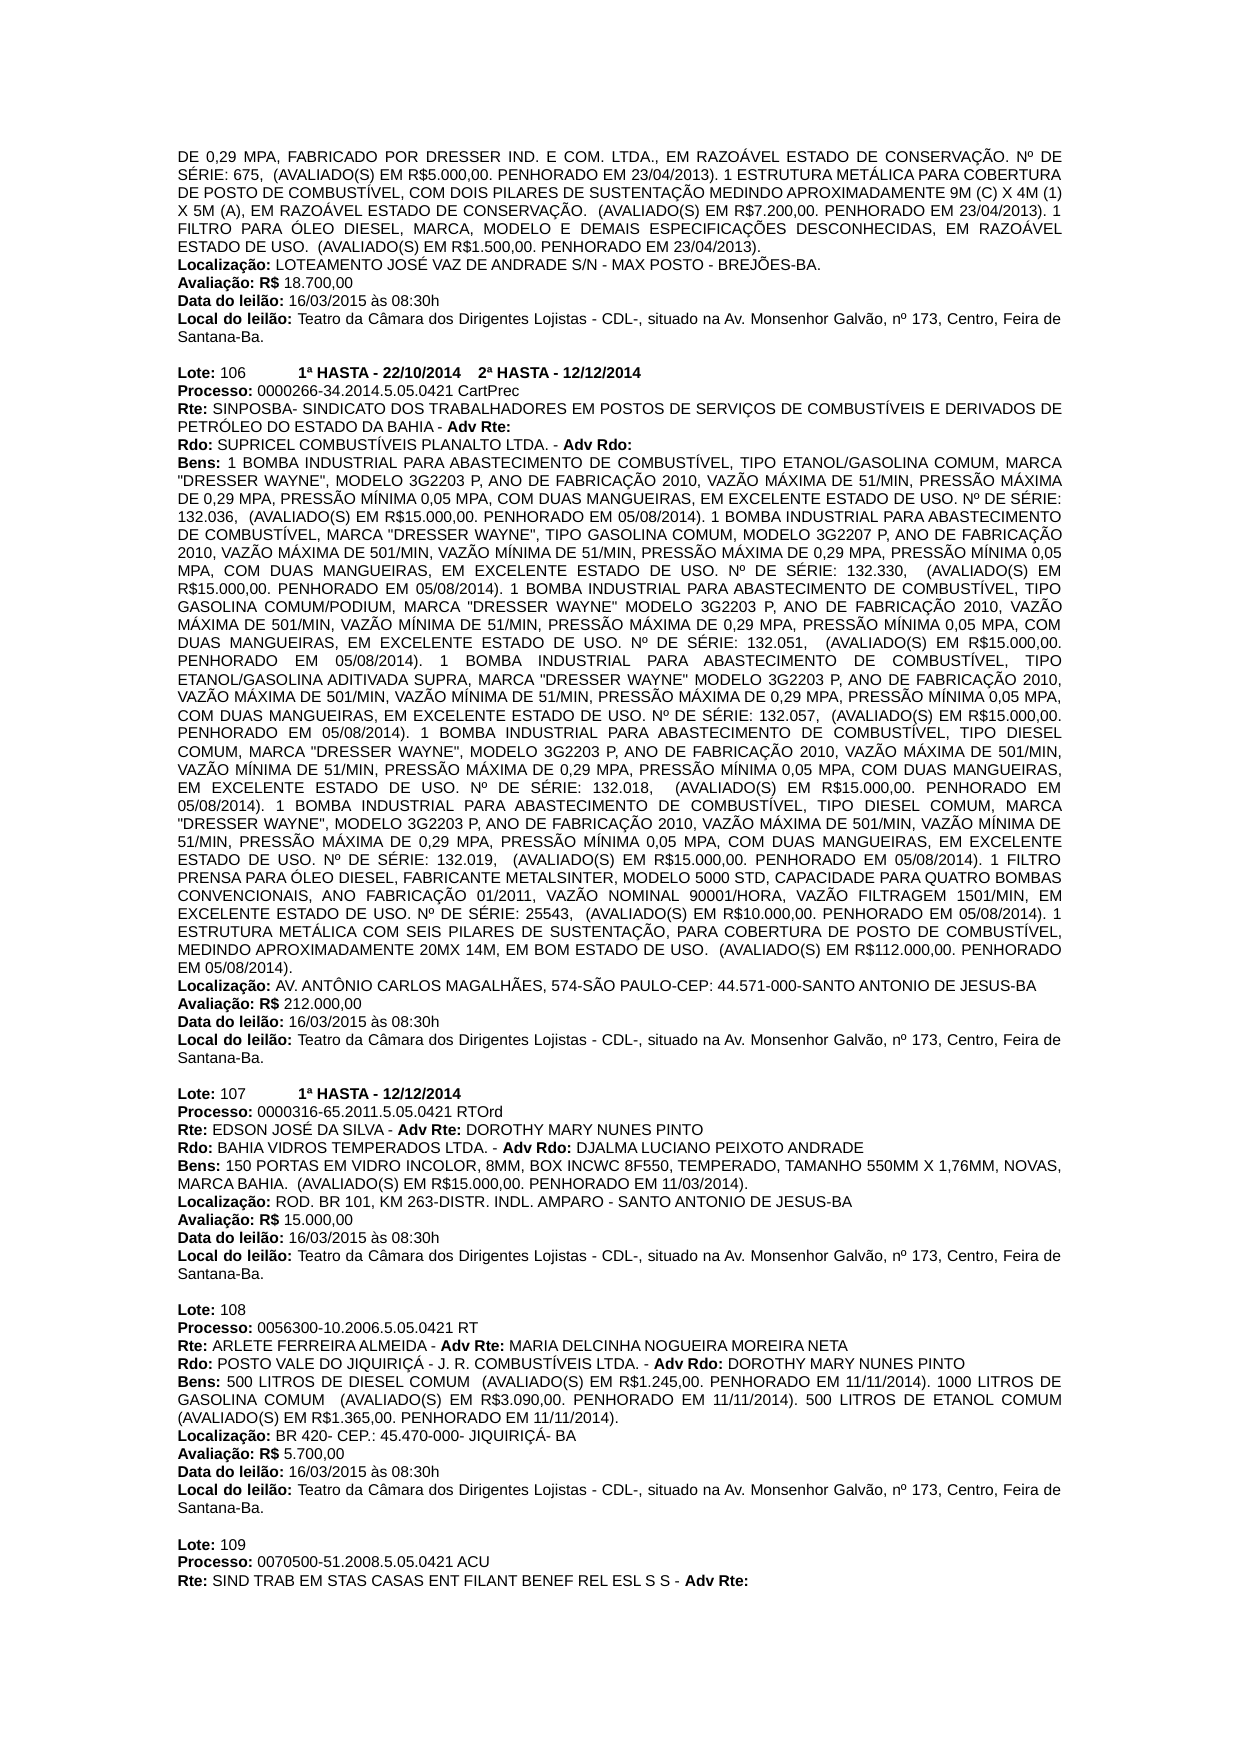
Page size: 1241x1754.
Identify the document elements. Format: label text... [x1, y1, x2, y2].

text Rdo: POSTO VALE DO JIQUIRIÇÁ - J. R. COMBUSTÍVEIS LTDA. - Adv Rdo: DOROTHY MARY NUNES PINTO [177, 1355, 1063, 1373]
text Bens: 1 BOMBA INDUSTRIAL PARA ABASTECIMENTO DE COMBUSTÍVEL, TIPO ETANOL/GASOLINA COMUM, MARCA "DRESSER WAYNE", MODELO 3G2203 P, ANO DE FABRICAÇÃO 2010, VAZÃO MÁXIMA DE 51/MIN, PRESSÃO MÁXIMA DE 0,29 MPA, PRESSÃO MÍNIMA 0,05 MPA, COM DUAS MANGUEIRAS, EM EXCELENTE ESTADO DE USO. Nº DE SÉRIE: 132.036, (AVALIADO(S) EM R$15.000,00. PENHORADO EM 05/08/2014). 1 BOMBA INDUSTRIAL PARA ABASTECIMENTO DE COMBUSTÍVEL, MARCA "DRESSER WAYNE", TIPO GASOLINA COMUM, MODELO 3G2207 P, ANO DE FABRICAÇÃO 2010, VAZÃO MÁXIMA DE 501/MIN, VAZÃO MÍNIMA DE 51/MIN, PRESSÃO MÁXIMA DE 0,29 MPA, PRESSÃO MÍNIMA 0,05 MPA, COM DUAS MANGUEIRAS, EM EXCELENTE ESTADO DE USO. Nº DE SÉRIE: 132.330, (AVALIADO(S) EM R$15.000,00. PENHORADO EM 05/08/2014). 1 BOMBA INDUSTRIAL PARA ABASTECIMENTO DE COMBUSTÍVEL, TIPO GASOLINA COMUM/PODIUM, MARCA "DRESSER WAYNE" MODELO 3G2203 P, ANO DE FABRICAÇÃO 2010, VAZÃO MÁXIMA DE 501/MIN, VAZÃO MÍNIMA DE 51/MIN, PRESSÃO MÁXIMA DE 0,29 MPA, PRESSÃO MÍNIMA 0,05 MPA, COM DUAS MANGUEIRAS, EM EXCELENTE ESTADO DE USO. Nº DE SÉRIE: 132.051, (AVALIADO(S) EM R$15.000,00. PENHORADO EM 05/08/2014). 1 BOMBA INDUSTRIAL PARA ABASTECIMENTO DE COMBUSTÍVEL, TIPO ETANOL/GASOLINA ADITIVADA SUPRA, MARCA "DRESSER WAYNE" MODELO 3G2203 P, ANO DE FABRICAÇÃO 2010, VAZÃO MÁXIMA DE 501/MIN, VAZÃO MÍNIMA DE 51/MIN, PRESSÃO MÁXIMA DE 0,29 MPA, PRESSÃO MÍNIMA 0,05 MPA, COM DUAS MANGUEIRAS, EM EXCELENTE ESTADO DE USO. Nº DE SÉRIE: 132.057, (AVALIADO(S) EM R$15.000,00. PENHORADO EM 05/08/2014). 1 BOMBA INDUSTRIAL PARA ABASTECIMENTO DE COMBUSTÍVEL, TIPO DIESEL COMUM, MARCA "DRESSER WAYNE", MODELO 3G2203 P, ANO DE FABRICAÇÃO 2010, VAZÃO MÁXIMA DE 501/MIN, VAZÃO MÍNIMA DE 51/MIN, PRESSÃO MÁXIMA DE 0,29 MPA, PRESSÃO MÍNIMA 0,05 MPA, COM DUAS MANGUEIRAS, EM EXCELENTE ESTADO DE USO. Nº DE SÉRIE: 132.018, (AVALIADO(S) EM R$15.000,00. PENHORADO EM 05/08/2014). 1 BOMBA INDUSTRIAL PARA ABASTECIMENTO DE COMBUSTÍVEL, TIPO DIESEL COMUM, MARCA "DRESSER WAYNE", MODELO 3G2203 P, ANO DE FABRICAÇÃO 2010, VAZÃO MÁXIMA DE 501/MIN, VAZÃO MÍNIMA DE 51/MIN, PRESSÃO MÁXIMA DE 0,29 MPA, PRESSÃO MÍNIMA 0,05 MPA, COM DUAS MANGUEIRAS, EM EXCELENTE ESTADO DE USO. Nº DE SÉRIE: 132.019, (AVALIADO(S) EM R$15.000,00. PENHORADO EM 05/08/2014). 1 FILTRO PRENSA PARA ÓLEO DIESEL, FABRICANTE METALSINTER, MODELO 5000 STD, CAPACIDADE PARA QUATRO BOMBAS CONVENCIONAIS, ANO FABRICAÇÃO 01/2011, VAZÃO NOMINAL 90001/HORA, VAZÃO FILTRAGEM 1501/MIN, EM EXCELENTE ESTADO DE USO. Nº DE SÉRIE: 25543, (AVALIADO(S) EM R$10.000,00. PENHORADO EM 05/08/2014). 1 ESTRUTURA METÁLICA COM SEIS PILARES DE SUSTENTAÇÃO, PARA COBERTURA DE POSTO DE COMBUSTÍVEL, MEDINDO APROXIMADAMENTE 20MX 14M, EM BOM ESTADO DE USO. (AVALIADO(S) EM R$112.000,00. PENHORADO EM 05/08/2014). [177, 454, 1063, 977]
text Avaliação: R$ 18.700,00 [177, 274, 1063, 292]
text Processo: 0056300-10.2006.5.05.0421 RT [177, 1319, 1063, 1337]
text Local do leilão: Teatro da Câmara dos Dirigentes Lojistas - CDL-, situado na Av. Monsenhor Galvão, nº 173, Centro, Feira de Santana-Ba. [177, 310, 1063, 346]
text Rte: ARLETE FERREIRA ALMEIDA - Adv Rte: MARIA DELCINHA NOGUEIRA MOREIRA NETA [177, 1337, 1063, 1355]
text Lote: 108 [177, 1301, 1063, 1319]
text Avaliação: R$ 212.000,00 [177, 994, 1063, 1013]
text Local do leilão: Teatro da Câmara dos Dirigentes Lojistas - CDL-, situado na Av. Monsenhor Galvão, nº 173, Centro, Feira de Santana-Ba. [177, 1031, 1063, 1067]
text Localização: AV. ANTÔNIO CARLOS MAGALHÃES, 574-SÃO PAULO-CEP: 44.571-000-SANTO ANTONIO DE JESUS-BA [177, 977, 1063, 994]
text Localização: LOTEAMENTO JOSÉ VAZ DE ANDRADE S/N - MAX POSTO - BREJÕES-BA. [177, 256, 1063, 274]
text DE 0,29 MPA, FABRICADO POR DRESSER IND. E COM. LTDA., EM RAZOÁVEL ESTADO DE CONSERVAÇÃO. Nº DE SÉRIE: 675, (AVALIADO(S) EM R$5.000,00. PENHORADO EM 23/04/2013). 1 ESTRUTURA METÁLICA PARA COBERTURA DE POSTO DE COMBUSTÍVEL, COM DOIS PILARES DE SUSTENTAÇÃO MEDINDO APROXIMADAMENTE 9M (C) X 4M (1) X 5M (A), EM RAZOÁVEL ESTADO DE CONSERVAÇÃO. (AVALIADO(S) EM R$7.200,00. PENHORADO EM 23/04/2013). 1 FILTRO PARA ÓLEO DIESEL, MARCA, MODELO E DEMAIS ESPECIFICAÇÕES DESCONHECIDAS, EM RAZOÁVEL ESTADO DE USO. (AVALIADO(S) EM R$1.500,00. PENHORADO EM 23/04/2013). [177, 148, 1063, 256]
text Rte: EDSON JOSÉ DA SILVA - Adv Rte: DOROTHY MARY NUNES PINTO [177, 1121, 1063, 1139]
text Data do leilão: 16/03/2015 às 08:30h [177, 1229, 1063, 1247]
text Data do leilão: 16/03/2015 às 08:30h [177, 292, 1063, 310]
text Lote: 109 [177, 1535, 1063, 1553]
text Bens: 150 PORTAS EM VIDRO INCOLOR, 8MM, BOX INCWC 8F550, TEMPERADO, TAMANHO 550MM X 1,76MM, NOVAS, MARCA BAHIA. (AVALIADO(S) EM R$15.000,00. PENHORADO EM 11/03/2014). [177, 1157, 1063, 1193]
text Rdo: SUPRICEL COMBUSTÍVEIS PLANALTO LTDA. - Adv Rdo: [177, 436, 1063, 454]
text Local do leilão: Teatro da Câmara dos Dirigentes Lojistas - CDL-, situado na Av. Monsenhor Galvão, nº 173, Centro, Feira de Santana-Ba. [177, 1481, 1063, 1517]
text Lote: 106 1ª HASTA - 22/10/2014 2ª HASTA - 12/12/2014 [177, 364, 1063, 382]
text Local do leilão: Teatro da Câmara dos Dirigentes Lojistas - CDL-, situado na Av. Monsenhor Galvão, nº 173, Centro, Feira de Santana-Ba. [177, 1247, 1063, 1283]
text Localização: ROD. BR 101, KM 263-DISTR. INDL. AMPARO - SANTO ANTONIO DE JESUS-BA [177, 1193, 1063, 1211]
text Avaliação: R$ 15.000,00 [177, 1211, 1063, 1229]
text Rte: SINPOSBA- SINDICATO DOS TRABALHADORES EM POSTOS DE SERVIÇOS DE COMBUSTÍVEIS E DERIVADOS DE PETRÓLEO DO ESTADO DA BAHIA - Adv Rte: [177, 400, 1063, 436]
text Lote: 107 1ª HASTA - 12/12/2014 [177, 1085, 1063, 1103]
text Processo: 0070500-51.2008.5.05.0421 ACU [177, 1553, 1063, 1571]
text Data do leilão: 16/03/2015 às 08:30h [177, 1463, 1063, 1481]
text Bens: 500 LITROS DE DIESEL COMUM (AVALIADO(S) EM R$1.245,00. PENHORADO EM 11/11/2014). 1000 LITROS DE GASOLINA COMUM (AVALIADO(S) EM R$3.090,00. PENHORADO EM 11/11/2014). 500 LITROS DE ETANOL COMUM (AVALIADO(S) EM R$1.365,00. PENHORADO EM 11/11/2014). [177, 1373, 1063, 1427]
text Processo: 0000316-65.2011.5.05.0421 RTOrd [177, 1103, 1063, 1121]
text Localização: BR 420- CEP.: 45.470-000- JIQUIRIÇÁ- BA [177, 1427, 1063, 1445]
text Rte: SIND TRAB EM STAS CASAS ENT FILANT BENEF REL ESL S S - Adv Rte: [177, 1571, 1063, 1589]
text Rdo: BAHIA VIDROS TEMPERADOS LTDA. - Adv Rdo: DJALMA LUCIANO PEIXOTO ANDRADE [177, 1139, 1063, 1157]
text Data do leilão: 16/03/2015 às 08:30h [177, 1013, 1063, 1031]
text Avaliação: R$ 5.700,00 [177, 1445, 1063, 1463]
text Processo: 0000266-34.2014.5.05.0421 CartPrec [177, 382, 1063, 400]
